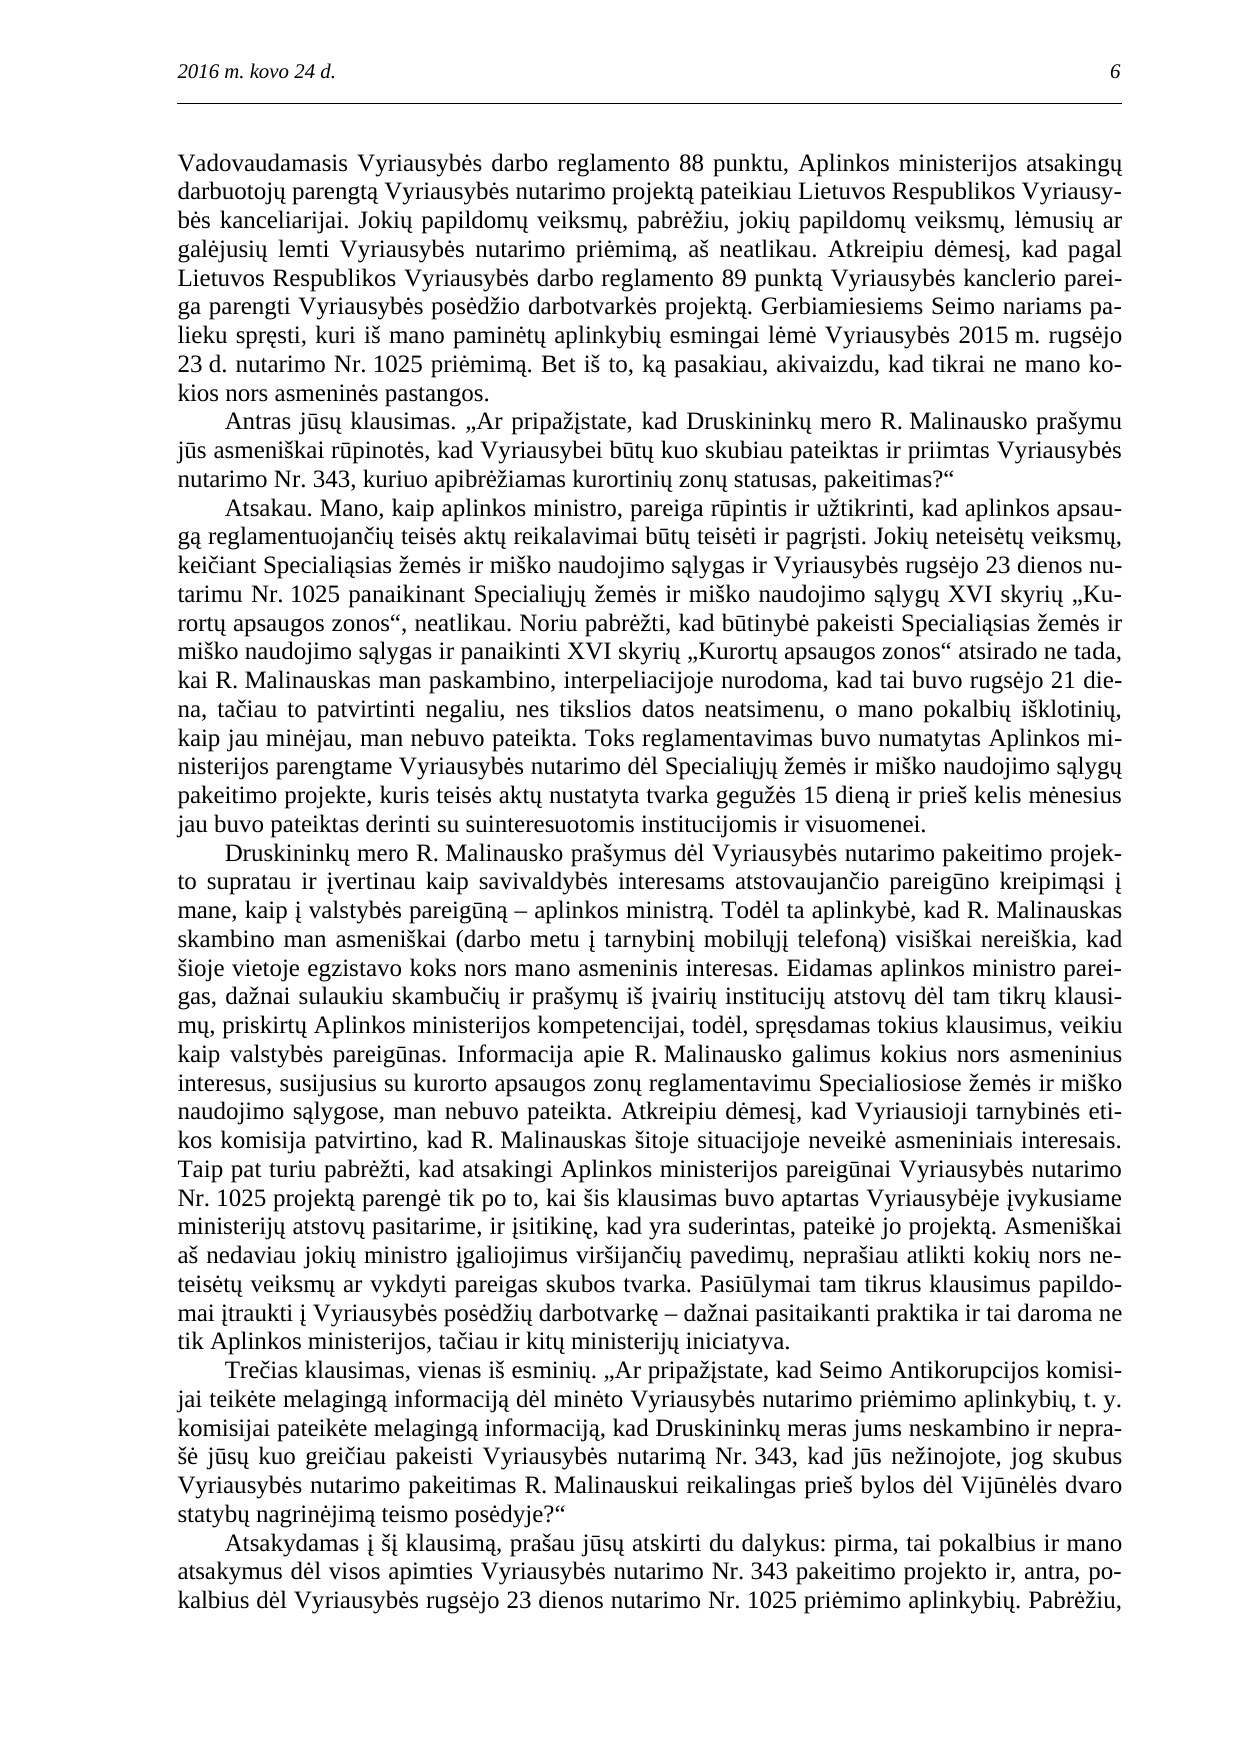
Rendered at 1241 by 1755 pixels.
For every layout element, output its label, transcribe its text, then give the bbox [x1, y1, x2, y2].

text Ant­ras jū­sų klau­si­mas. „Ar pri­pa­žįs­ta­te, kad Drus­ki­nin­kų me­ro R. Ma­li­naus­ko pra­šy­mu jūs as­me­niš­kai rū­pi­no­tės, kad Vy­riau­sy­bei bū­tų kuo sku­biau pa­teik­tas ir pri­im­tas Vy­riau­sy­bės nu­ta­ri­mo Nr. 343, ku­riuo api­brė­žia­mas ku­ror­ti­nių zo­nų sta­tu­sas, pa­kei­ti­mas?“ [177, 406, 1122, 493]
text Drus­ki­nin­kų me­ro R. Ma­li­naus­ko pra­šy­mus dėl Vy­riau­sy­bės nu­ta­ri­mo pa­kei­ti­mo pro­jek­to su­pra­tau ir įver­ti­nau kaip sa­vi­val­dy­bės in­te­re­sams at­sto­vau­jan­čio pa­rei­gū­no krei­pi­mą­si į ma­ne, kaip į vals­ty­bės pa­rei­gū­ną – ap­lin­kos mi­nist­rą. To­dėl ta ap­lin­ky­bė, kad R. Ma­li­naus­kas skam­bi­no man as­me­niš­kai (dar­bo me­tu į tar­ny­bi­nį mo­bi­lų­jį te­le­fo­ną) vi­siš­kai ne­reiš­kia, kad šio­je vie­to­je eg­zis­ta­vo koks nors ma­no as­me­ni­nis in­te­re­sas. Ei­da­mas ap­lin­kos mi­nist­ro pa­rei­gas, daž­nai su­lau­kiu skam­bu­čių ir pra­šy­mų iš įvai­rių ins­ti­tu­ci­jų at­sto­vų dėl tam tik­rų klau­si­mų, pri­skir­tų Ap­lin­kos mi­nis­te­ri­jos kom­pe­ten­ci­jai, to­dėl, spręs­da­mas to­kius klau­si­mus, vei­kiu kaip vals­ty­bės pa­rei­gū­nas. In­for­ma­ci­ja apie R. Ma­li­naus­ko ga­li­mus ko­kius nors as­me­ni­nius in­te­re­sus, su­si­ju­sius su ku­ror­to ap­sau­gos zo­nų reg­la­men­ta­vi­mu Spe­cia­lio­sio­se že­mės ir miš­ko nau­do­ji­mo są­ly­go­se, man ne­bu­vo pa­teik­ta. At­krei­piu dė­me­sį, kad Vy­riau­sio­ji tar­ny­bi­nės eti­kos ko­mi­si­ja pa­tvir­ti­no, kad R. Ma­li­naus­kas ši­to­je si­tu­a­ci­jo­je ne­vei­kė as­me­ni­niais in­te­re­sais. Taip pat tu­riu pa­brėž­ti, kad at­sa­kin­gi Ap­lin­kos mi­nis­te­ri­jos pa­rei­gū­nai Vy­riau­sy­bės nu­ta­ri­mo Nr. 1025 pro­jek­tą pa­ren­gė tik po to, kai šis klau­si­mas bu­vo ap­tar­tas Vy­riau­sy­bė­je įvy­ku­sia­me mi­nis­te­ri­jų at­sto­vų pa­si­ta­ri­me, ir įsi­ti­ki­nę, kad yra su­de­rin­tas, pa­tei­kė jo pro­jek­tą. As­me­niš­kai aš ne­da­viau jo­kių mi­nist­ro įga­lio­ji­mus vir­ši­jan­čių pa­ve­di­mų, ne­pra­šiau at­lik­ti ko­kių nors ne­tei­sė­tų veiks­mų ar vyk­dy­ti pa­rei­gas sku­bos tvar­ka. Pa­siū­ly­mai tam tik­rus klau­si­mus pa­pil­do­mai įtrauk­ti į Vy­riau­sy­bės po­sė­džių dar­bo­tvarkę – daž­nai pa­si­tai­kan­ti prak­ti­ka ir tai da­ro­ma ne tik Ap­lin­kos mi­nis­te­ri­jos, ta­čiau ir ki­tų mi­nis­te­ri­jų ini­cia­ty­va. [177, 838, 1122, 1355]
text Va­do­vau­damasis Vy­riau­sy­bės dar­bo reg­la­men­to 88 punk­tu, Ap­lin­kos mi­nis­te­ri­jos at­sa­kin­gų dar­buo­to­jų pa­reng­tą Vy­riau­sy­bės nu­ta­ri­mo pro­jek­tą pa­tei­kiau Lie­tu­vos Res­pub­li­kos Vy­riau­sy­bės kan­ce­lia­ri­jai. Jo­kių pa­pil­do­mų veiks­mų, pa­brė­žiu, jo­kių pa­pil­do­mų veiks­mų, lė­mu­sių ar ga­lė­ju­sių lem­ti Vy­riau­sy­bės nu­ta­ri­mo pri­ėmi­mą, aš ne­at­li­kau. At­krei­piu dė­me­sį, kad pa­gal Lie­tu­vos Res­pub­li­kos Vy­riau­sy­bės dar­bo reg­la­men­to 89 punk­tą Vy­riau­sy­bės kanc­le­rio pa­rei­ga pa­reng­ti Vy­riau­sy­bės po­sė­džio dar­bo­tvarkės pro­jek­tą. Ger­bia­mie­siems Sei­mo na­riams pa­lie­ku spręs­ti, ku­ri iš ma­no pa­mi­nė­tų ap­lin­ky­bių es­min­gai lė­mė Vy­riau­sy­bės 2015 m. rug­sė­jo 23 d. nu­ta­ri­mo Nr. 1025 pri­ėmi­mą. Bet iš to, ką pa­sa­kiau, aki­vaiz­du, kad tik­rai ne ma­no ko­kios nors as­me­ni­nės pa­stan­gos. [177, 148, 1122, 406]
text At­sa­ky­da­mas į šį klau­si­mą, pra­šau jū­sų at­skir­ti du da­ly­kus: pir­ma, tai po­kal­bius ir ma­no at­sa­ky­mus dėl vi­sos ap­im­ties Vy­riau­sy­bės nu­ta­ri­mo Nr. 343 pa­kei­ti­mo pro­jek­to ir, an­tra, po­kal­bius dėl Vy­riau­sy­bės rug­sė­jo 23 die­nos nu­ta­ri­mo Nr. 1025 pri­ėmi­mo ap­lin­ky­bių. Pa­brė­žiu, [177, 1528, 1122, 1614]
text Tre­čias klau­si­mas, vie­nas iš es­mi­nių. „Ar pri­pa­žįs­ta­te, kad Sei­mo An­ti­ko­rup­ci­jos ko­mi­si­jai tei­kė­te me­la­gin­gą in­for­ma­ci­ją dėl mi­nė­to Vy­riau­sy­bės nu­ta­ri­mo pri­ėmi­mo ap­lin­ky­bių, t. y. ko­mi­si­jai pa­tei­kė­te me­la­gin­gą in­for­ma­ci­ją, kad Drus­ki­nin­kų me­ras jums ne­skam­bi­no ir ne­pra­šė jū­sų kuo grei­čiau pa­keis­ti Vy­riau­sy­bės nu­ta­ri­mą Nr. 343, kad jūs ne­ži­no­jo­te, jog sku­bus Vy­riau­sy­bės nu­ta­ri­mo pa­kei­ti­mas R. Ma­li­naus­kui rei­ka­lin­gas prieš by­los dėl Vi­jū­nė­lės dva­ro sta­ty­bų nag­ri­nė­ji­mą teis­mo po­sė­dy­je?“ [177, 1355, 1122, 1528]
text At­sa­kau. Ma­no, kaip ap­lin­kos mi­nist­ro, pa­rei­ga rū­pin­tis ir už­tik­rin­ti, kad ap­lin­kos ap­sau­gą reg­la­men­tuo­jan­čių tei­sės ak­tų rei­ka­la­vi­mai bū­tų tei­sė­ti ir pa­grįs­ti. Jo­kių ne­tei­sė­tų veiks­mų, kei­čiant Spe­cia­li­ą­sias že­mės ir miš­ko nau­do­ji­mo są­ly­gas ir Vy­riau­sy­bės rug­sė­jo 23 die­nos nu­ta­ri­mu Nr. 1025 pa­nai­ki­nant Spe­cia­lių­jų že­mės ir miš­ko nau­do­ji­mo są­ly­gų XVI sky­rių „Ku­ror­tų ap­sau­gos zo­nos“, ne­at­li­kau. No­riu pa­brėž­ti, kad bū­ti­ny­bė pa­keis­ti Spe­cia­li­ą­sias že­mės ir miš­ko nau­do­ji­mo są­ly­gas ir pa­nai­kin­ti XVI sky­rių „Ku­ror­tų ap­sau­gos zo­nos“ at­si­ra­do ne ta­da, kai R. Ma­li­naus­kas man pa­skam­bi­no, in­ter­pe­lia­ci­jo­je nu­ro­do­ma, kad tai bu­vo rug­sė­jo 21 die­na, ta­čiau to pa­tvir­tin­ti ne­ga­liu, nes tiks­lios da­tos ne­at­si­me­nu, o ma­no po­kal­bių iš­klo­ti­nių, kaip jau mi­nė­jau, man ne­bu­vo pa­teik­ta. Toks reg­la­men­ta­vi­mas bu­vo nu­ma­ty­tas Ap­lin­kos mi­nis­te­ri­jos pa­reng­ta­me Vy­riau­sy­bės nu­ta­ri­mo dėl Spe­cia­lių­jų že­mės ir miš­ko nau­do­ji­mo są­ly­gų pa­kei­ti­mo pro­jek­te, ku­ris tei­sės ak­tų nu­sta­ty­ta tvar­ka ge­gu­žės 15 die­ną ir prieš ke­lis mė­ne­sius jau bu­vo pa­teik­tas de­rin­ti su su­in­te­re­suo­to­mis ins­ti­tu­ci­jo­mis ir vi­suo­me­nei. [177, 493, 1122, 838]
